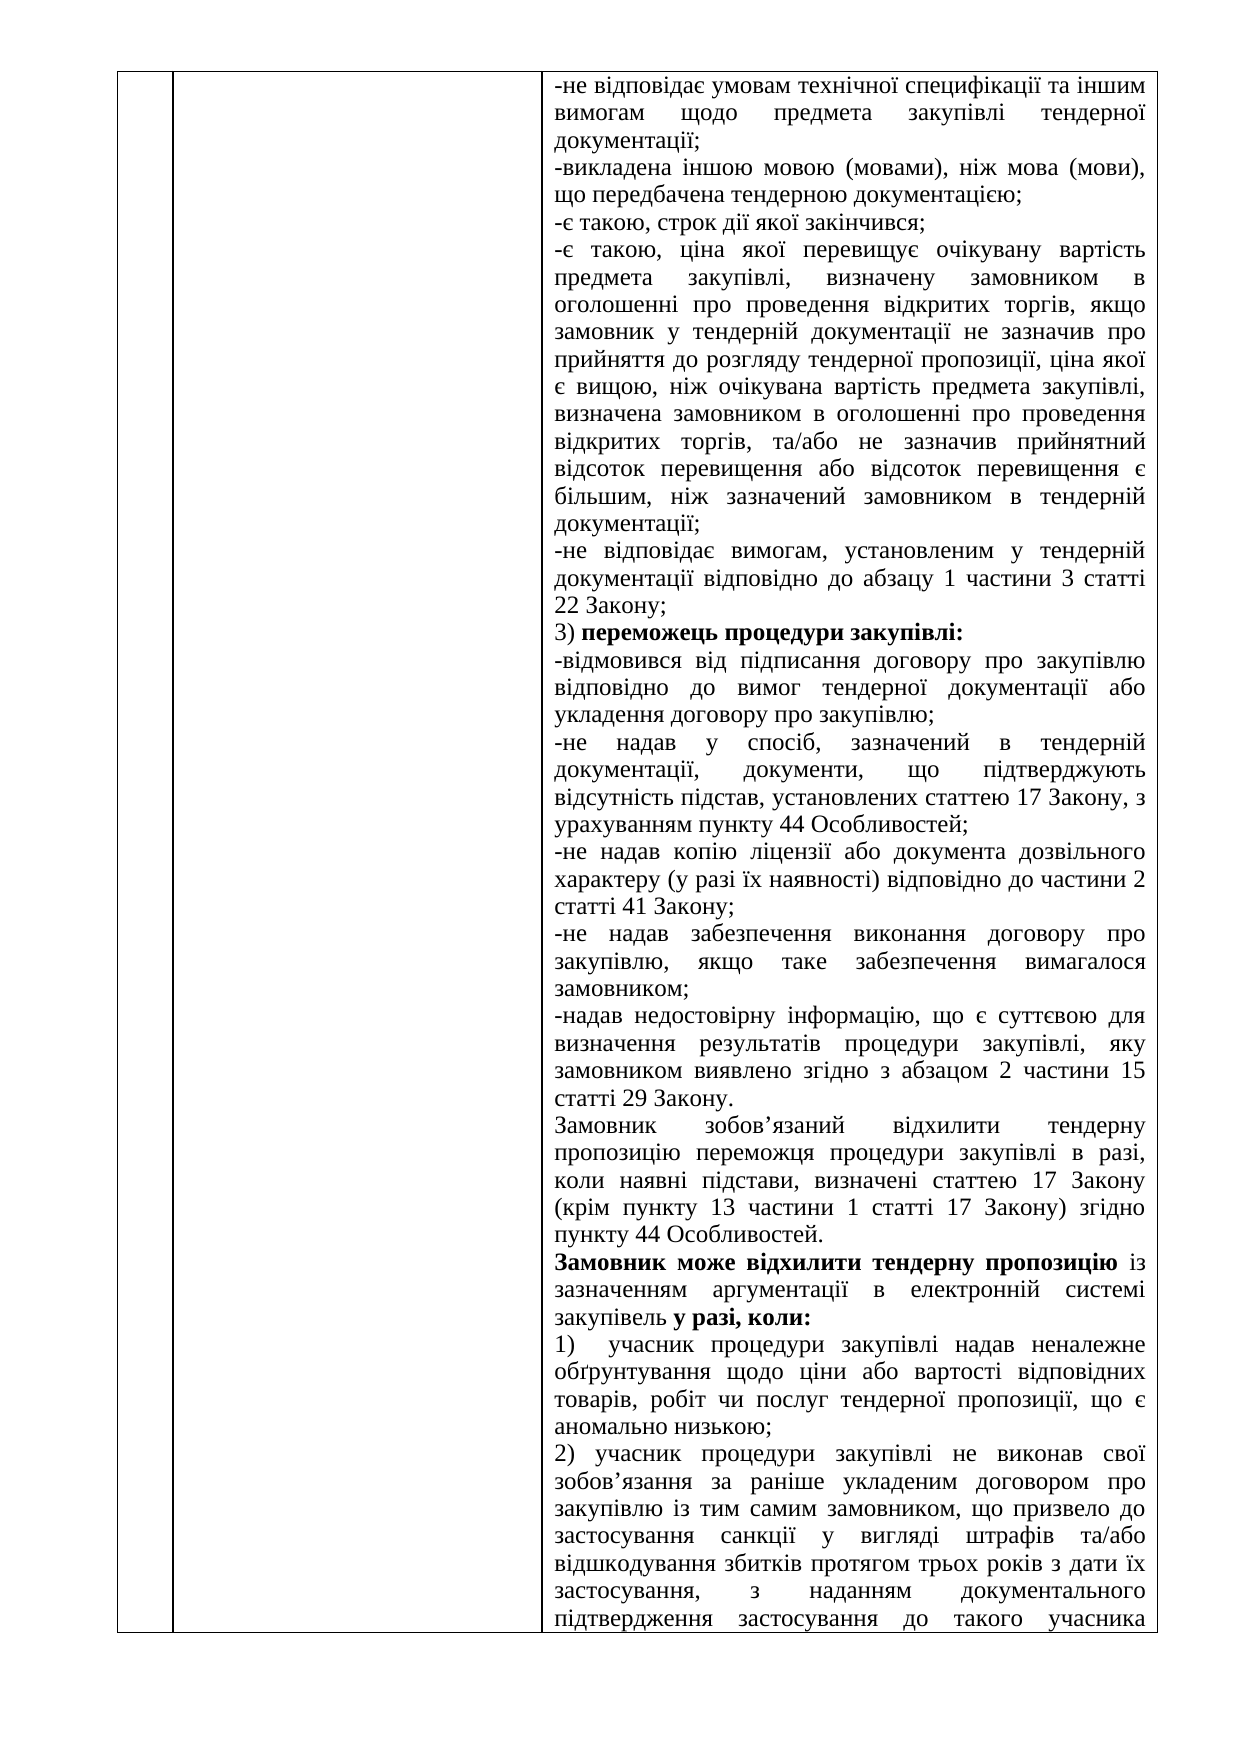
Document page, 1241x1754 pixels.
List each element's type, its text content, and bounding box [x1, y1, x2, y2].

table_cell [174, 72, 541, 1632]
table_cell [118, 72, 172, 1632]
table_cell -не відповідає умовам технічної специфікації та іншим вимогам щодо предмета закупівлі тендерної документації; -викладена іншою мовою (мовами), ніж мова (мови), що передбачена тендерною документацією; -є такою, строк дії якої закінчився; -є такою, ціна якої перевищує очікувану вартість предмета закупівлі, визначену замовником в оголошенні про проведення відкритих торгів, якщо замовник у тендерній документації не зазначив про прийняття до розгляду тендерної пропозиції, ціна якої є вищою, ніж очікувана вартість предмета закупівлі, визначена замовником в оголошенні про проведення відкритих торгів, та/або не зазначив прийнятний відсоток перевищення або відсоток перевищення є більшим, ніж зазначений замовником в тендерній документації; -не відповідає вимогам, установленим у тендерній документації відповідно до абзацу 1 частини 3 статті 22 Закону; 3) переможець процедури закупівлі: -відмовився від підписання договору про закупівлю відповідно до вимог тендерної документації або укладення договору про закупівлю; -не надав у спосіб, зазначений в тендерній документації, документи, що підтверджують відсутність підстав, установлених статтею 17 Закону, з урахуванням пункту 44 Особливостей; -не надав копію ліцензії або документа дозвільного характеру (у разі їх наявності) відповідно до частини 2 статті 41 Закону; -не надав забезпечення виконання договору про закупівлю, якщо таке забезпечення вимагалося замовником; -надав недостовірну інформацію, що є суттєвою для визначення результатів процедури закупівлі, яку замовником виявлено згідно з абзацом 2 частини 15 статті 29 Закону. Замовник зобов’язаний відхилити тендерну пропозицію переможця процедури закупівлі в разі, коли наявні підстави, визначені статтею 17 Закону (крім пункту 13 частини 1 статті 17 Закону) згідно пункту 44 Особливостей. Замовник може відхилити тендерну пропозицію із зазначенням аргументації в електронній системі закупівель у разі, коли: 1) учасник процедури закупівлі надав неналежне обґрунтування щодо ціни або вартості відповідних товарів, робіт чи послуг тендерної пропозиції, що є аномально низькою; 2) учасник процедури закупівлі не виконав свої зобов’язання за раніше укладеним договором про закупівлю із тим самим замовником, що призвело до застосування санкції у вигляді штрафів та/або відшкодування збитків протягом трьох років з дати їх застосування, з наданням документального підтвердження застосування до такого учасника [543, 72, 1157, 1632]
